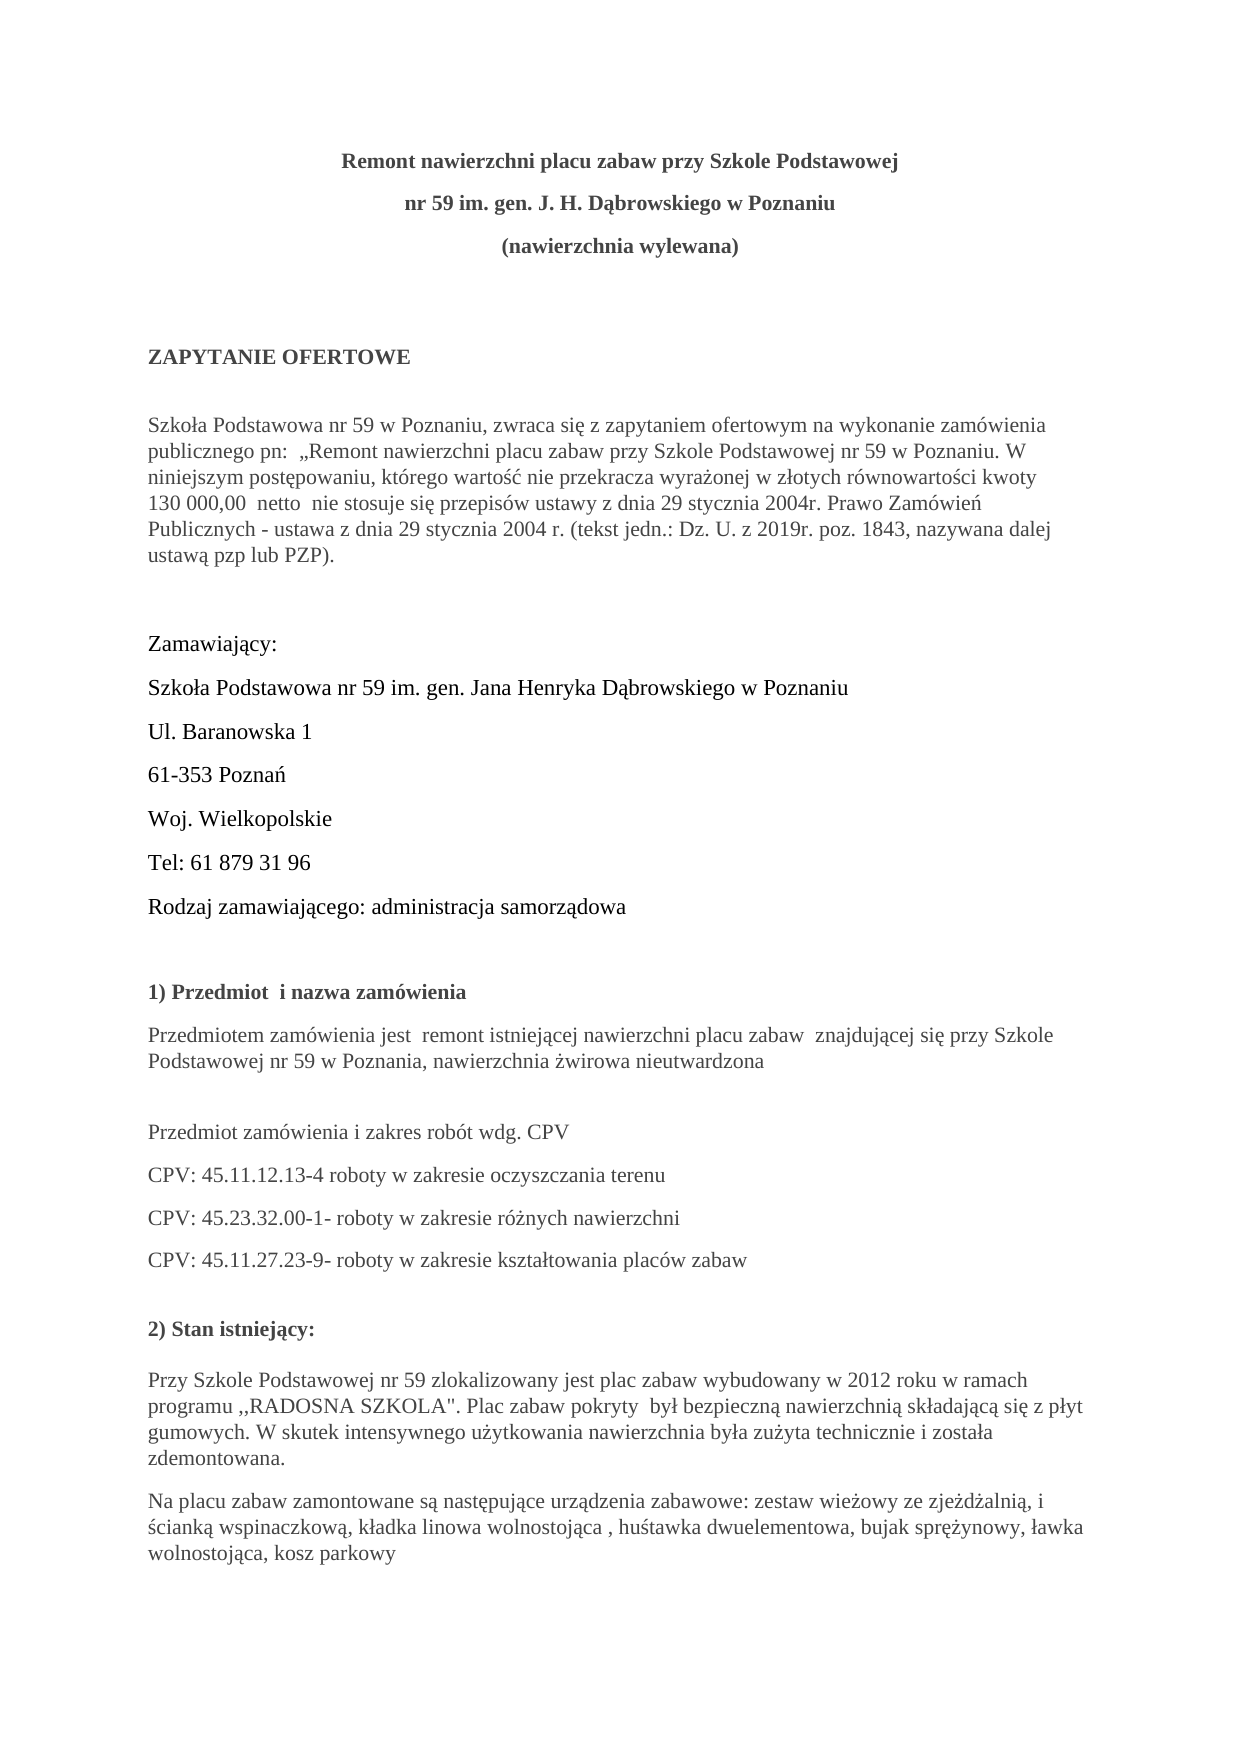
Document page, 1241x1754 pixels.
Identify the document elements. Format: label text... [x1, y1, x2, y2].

text Zamawiający: [148, 630, 1093, 657]
text ZAPYTANIE OFERTOWE [148, 318, 1093, 369]
text CPV: 45.11.27.23-9- roboty w zakresie kształtowania placów zabaw [148, 1247, 1093, 1272]
text Tel: 61 879 31 96 [148, 849, 1093, 875]
text 61-353 Poznań [148, 762, 1093, 788]
text 1) Przedmiot i nazwa zamówienia [148, 979, 1093, 1004]
text CPV: 45.11.12.13-4 roboty w zakresie oczyszczania terenu [148, 1162, 1093, 1187]
text nr 59 im. gen. J. H. Dąbrowskiego w Poznaniu [148, 190, 1093, 215]
text Remont nawierzchni placu zabaw przy Szkole Podstawowej [148, 148, 1093, 173]
text (nawierzchnia wylewana) [148, 233, 1093, 258]
text 2) Stan istniejący: Przy Szkole Podstawowej nr 59 zlokalizowany jest plac zabaw wybudowany w 2012 roku w ramach programu ,,RADOSNA SZKOLA". Plac zabaw pokryty był bezpieczną nawierzchnią składającą się z płyt gumowych. W skutek intensywnego użytkowania nawierzchnia była zużyta technicznie i została zdemontowana. [148, 1290, 1093, 1471]
text Woj. Wielkopolskie [148, 805, 1093, 832]
text Na placu zabaw zamontowane są następujące urządzenia zabawowe: zestaw wieżowy ze zjeżdżalnią, i ścianką wspinaczkową, kładka linowa wolnostojąca , huśtawka dwuelementowa, bujak sprężynowy, ławka wolnostojąca, kosz parkowy [148, 1488, 1093, 1594]
text Przedmiot zamówienia i zakres robót wdg. CPV [148, 1119, 1093, 1144]
text Rodzaj zamawiającego: administracja samorządowa [148, 893, 1093, 919]
text Szkoła Podstawowa nr 59 w Poznaniu, zwraca się z zapytaniem ofertowym na wykonanie zamówienia publicznego pn: „Remont nawierzchni placu zabaw przy Szkole Podstawowej nr 59 w Poznaniu. W niniejszym postępowaniu, którego wartość nie przekracza wyrażonej w złotych równowartości kwoty 130 000,00 netto nie stosuje się przepisów ustawy z dnia 29 stycznia 2004r. Prawo Zamówień Publicznych - ustawa z dnia 29 stycznia 2004 r. (tekst jedn.: Dz. U. z 2019r. poz. 1843, nazywana dalej ustawą pzp lub PZP). [148, 387, 1093, 567]
text Szkoła Podstawowa nr 59 im. gen. Jana Henryka Dąbrowskiego w Poznaniu [148, 674, 1093, 700]
text Przedmiotem zamówienia jest remont istniejącej nawierzchni placu zabaw znajdującej się przy Szkole Podstawowej nr 59 w Poznania, nawierzchnia żwirowa nieutwardzona [148, 1022, 1093, 1102]
text Ul. Baranowska 1 [148, 718, 1093, 744]
text CPV: 45.23.32.00-1- roboty w zakresie różnych nawierzchni [148, 1204, 1093, 1230]
